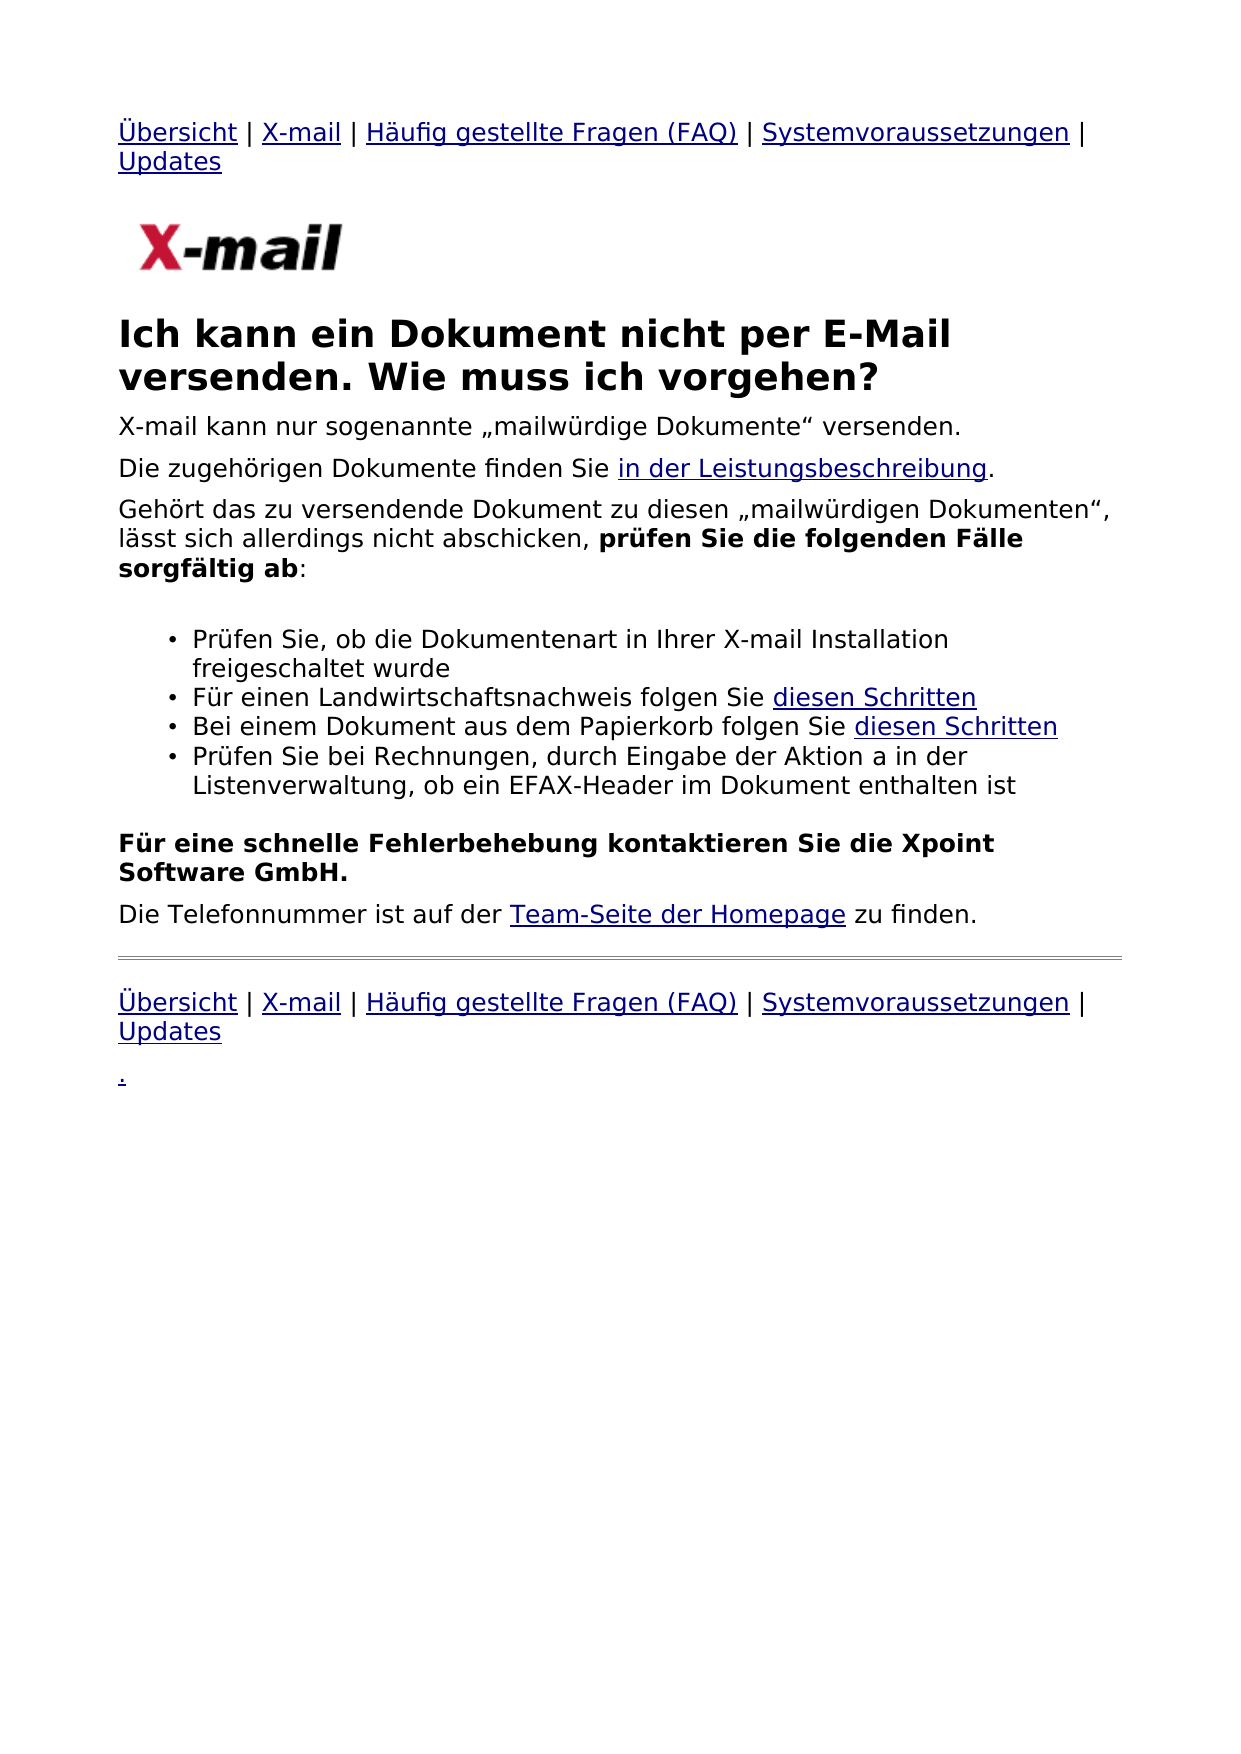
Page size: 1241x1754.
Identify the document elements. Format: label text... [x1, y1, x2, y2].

text Übersicht | X-mail | Häufig gestellte Fragen (FAQ) | Systemvoraussetzungen | Updates [118, 988, 1122, 1047]
text Die Telefonnummer ist auf der Team-Seite der Homepage zu finden. [118, 900, 1122, 929]
list Prüfen Sie, ob die Dokumentenart in Ihrer X-mail Installation freigeschaltet wurde [177, 625, 1122, 683]
subtitle Ich kann ein Dokument nicht per E-Mail versenden. Wie muss ich vorgehen? [118, 312, 1122, 400]
list Bei einem Dokument aus dem Papierkorb folgen Sie diesen Schritten [177, 712, 1122, 742]
text Die zugehörigen Dokumente finden Sie in der Leistungsbeschreibung. [118, 454, 1122, 483]
text Übersicht | X-mail | Häufig gestellte Fragen (FAQ) | Systemvoraussetzungen | Updates [118, 118, 1122, 176]
list Prüfen Sie bei Rechnungen, durch Eingabe der Aktion a in der Listenverwaltung, ob ein EFAX-Header im Dokument enthalten ist [177, 742, 1122, 800]
text Für eine schnelle Fehlerbehebung kontaktieren Sie die Xpoint Software GmbH. [118, 829, 1122, 888]
text X-mail kann nur sogenannte „mailwürdige Dokumente“ versenden. [118, 412, 1122, 441]
text . [118, 1059, 1122, 1088]
picture [118, 188, 347, 275]
text Gehört das zu versendende Dokument zu diesen „mailwürdigen Dokumenten“, lässt sich allerdings nicht abschicken, prüfen Sie die folgenden Fälle sorgfältig ab: [118, 496, 1122, 583]
list Für einen Landwirtschaftsnachweis folgen Sie diesen Schritten [177, 683, 1122, 712]
